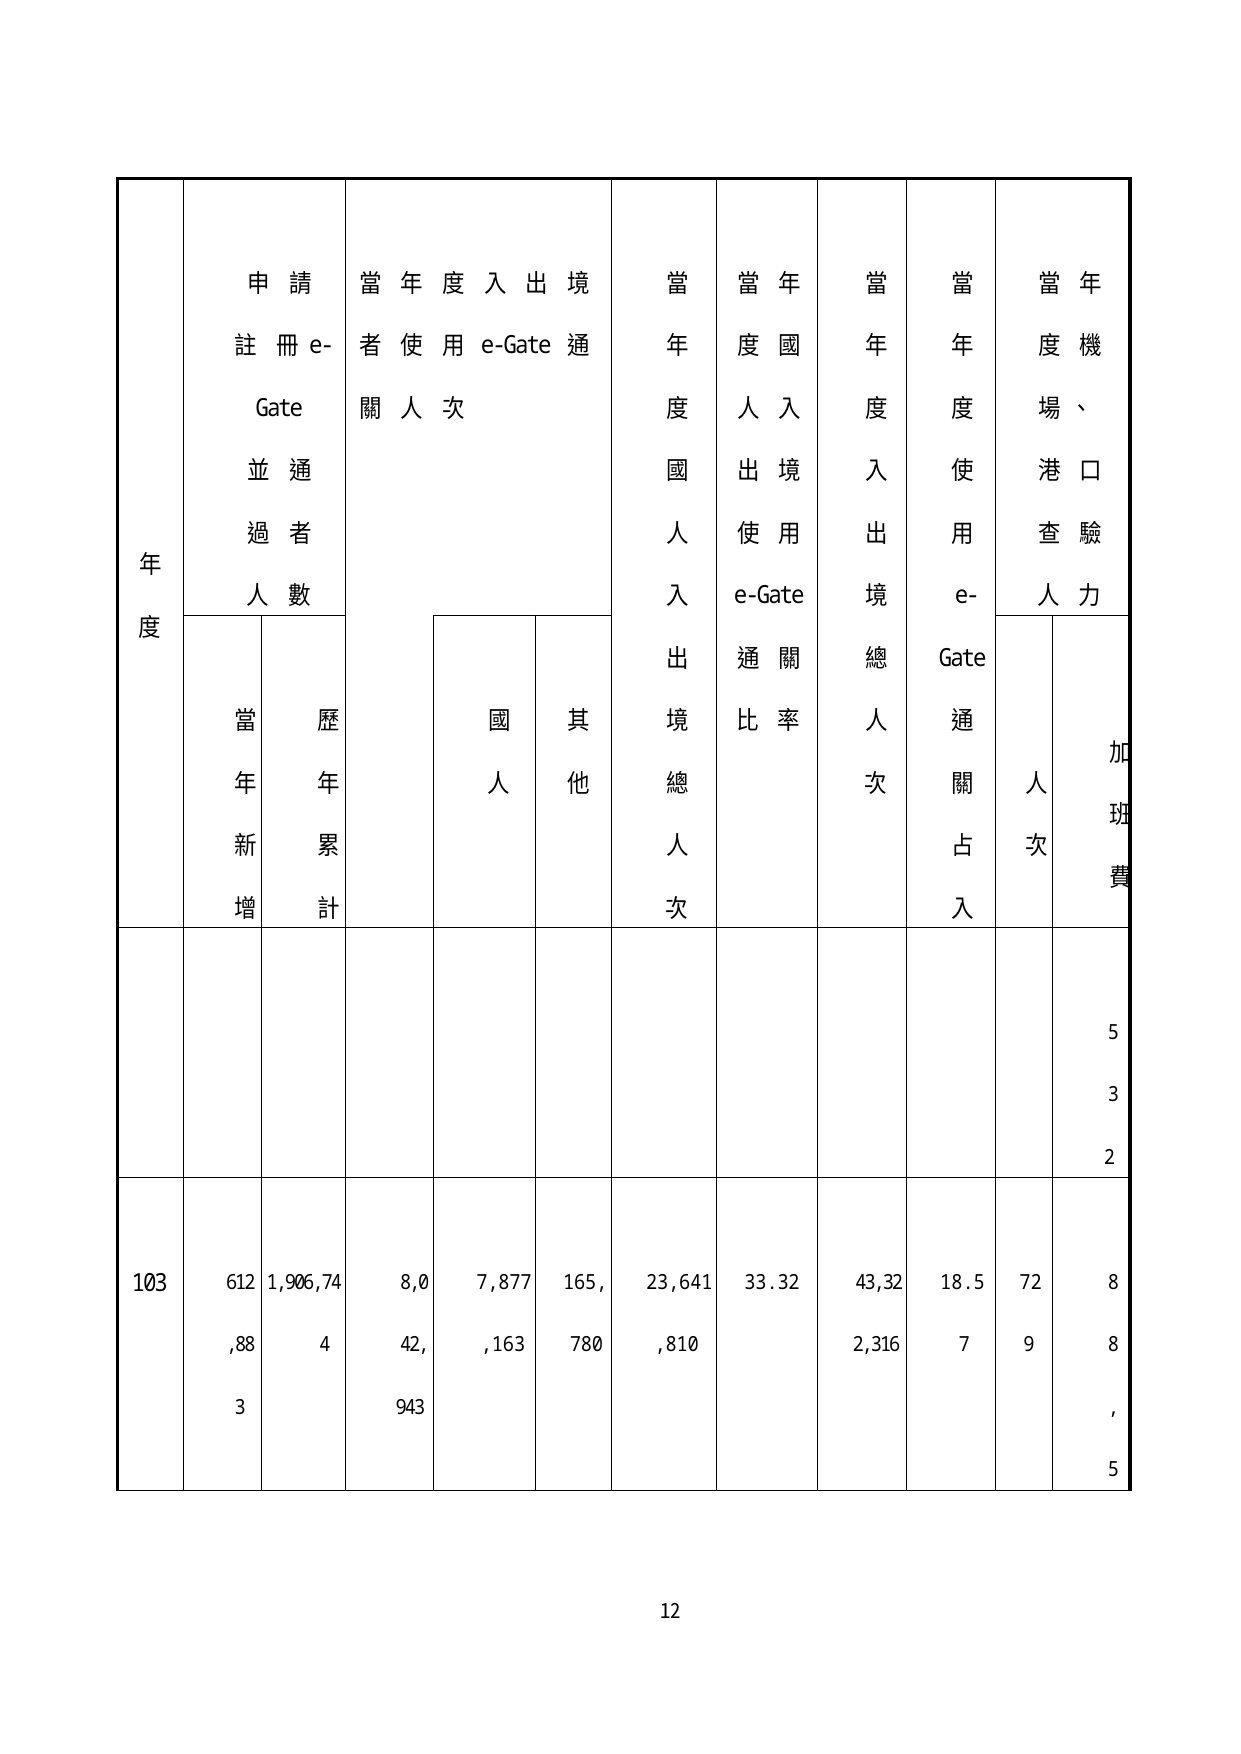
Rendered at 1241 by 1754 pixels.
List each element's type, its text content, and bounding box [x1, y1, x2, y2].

table_cell [119, 928, 183, 1177]
table_cell 532 [1053, 928, 1128, 1177]
table_cell 18.57 [907, 1178, 995, 1490]
table_cell 612,883 [184, 1178, 261, 1490]
table_cell [996, 928, 1052, 1177]
table_cell 23,641,810 [612, 1178, 716, 1490]
table_header 申請註冊e-Gate並通過者人數 [184, 180, 345, 615]
table_cell [262, 928, 345, 1177]
table_cell [907, 928, 995, 1177]
table_cell 人次 [996, 616, 1052, 927]
table_cell 國人 [434, 616, 535, 927]
table_cell 其他 [536, 616, 611, 927]
table_header 當年度機場、港口查驗人力 [996, 180, 1128, 615]
table_header 當年度入出境總人次 [818, 180, 906, 927]
table_header 當年度使用e-Gate通關占入出境總人次比率 [907, 180, 995, 927]
table_cell [346, 615, 433, 927]
table_cell 33.32 [717, 1178, 817, 1490]
table_cell 加班費 [1053, 616, 1128, 927]
table_cell [612, 928, 716, 1177]
table_cell 165,780 [536, 1178, 611, 1490]
table_cell 歷年累計 [262, 616, 345, 927]
table_cell 88,5 [1053, 1178, 1128, 1490]
table_cell [717, 928, 817, 1177]
table_cell 8,042,943 [346, 1178, 433, 1490]
table_cell 729 [996, 1178, 1052, 1490]
table_cell 103 [119, 1178, 183, 1490]
table_header 年度 [119, 180, 183, 927]
table_cell [346, 928, 433, 1177]
table_cell [434, 928, 535, 1177]
table_header 當年度國人入出境總人次 [612, 180, 716, 927]
table_cell 1,906,744 [262, 1178, 345, 1490]
table_header 當年度國人入出境使用e-Gate通關比率 [717, 180, 817, 927]
table_cell 當年新增 [184, 616, 261, 927]
table_cell 7,877,163 [434, 1178, 535, 1490]
table_cell [536, 928, 611, 1177]
table_cell [184, 928, 261, 1177]
table_cell 43,322,316 [818, 1178, 906, 1490]
table_header 當年度入出境者使用e-Gate通關人次 [346, 180, 611, 615]
table_cell [818, 928, 906, 1177]
